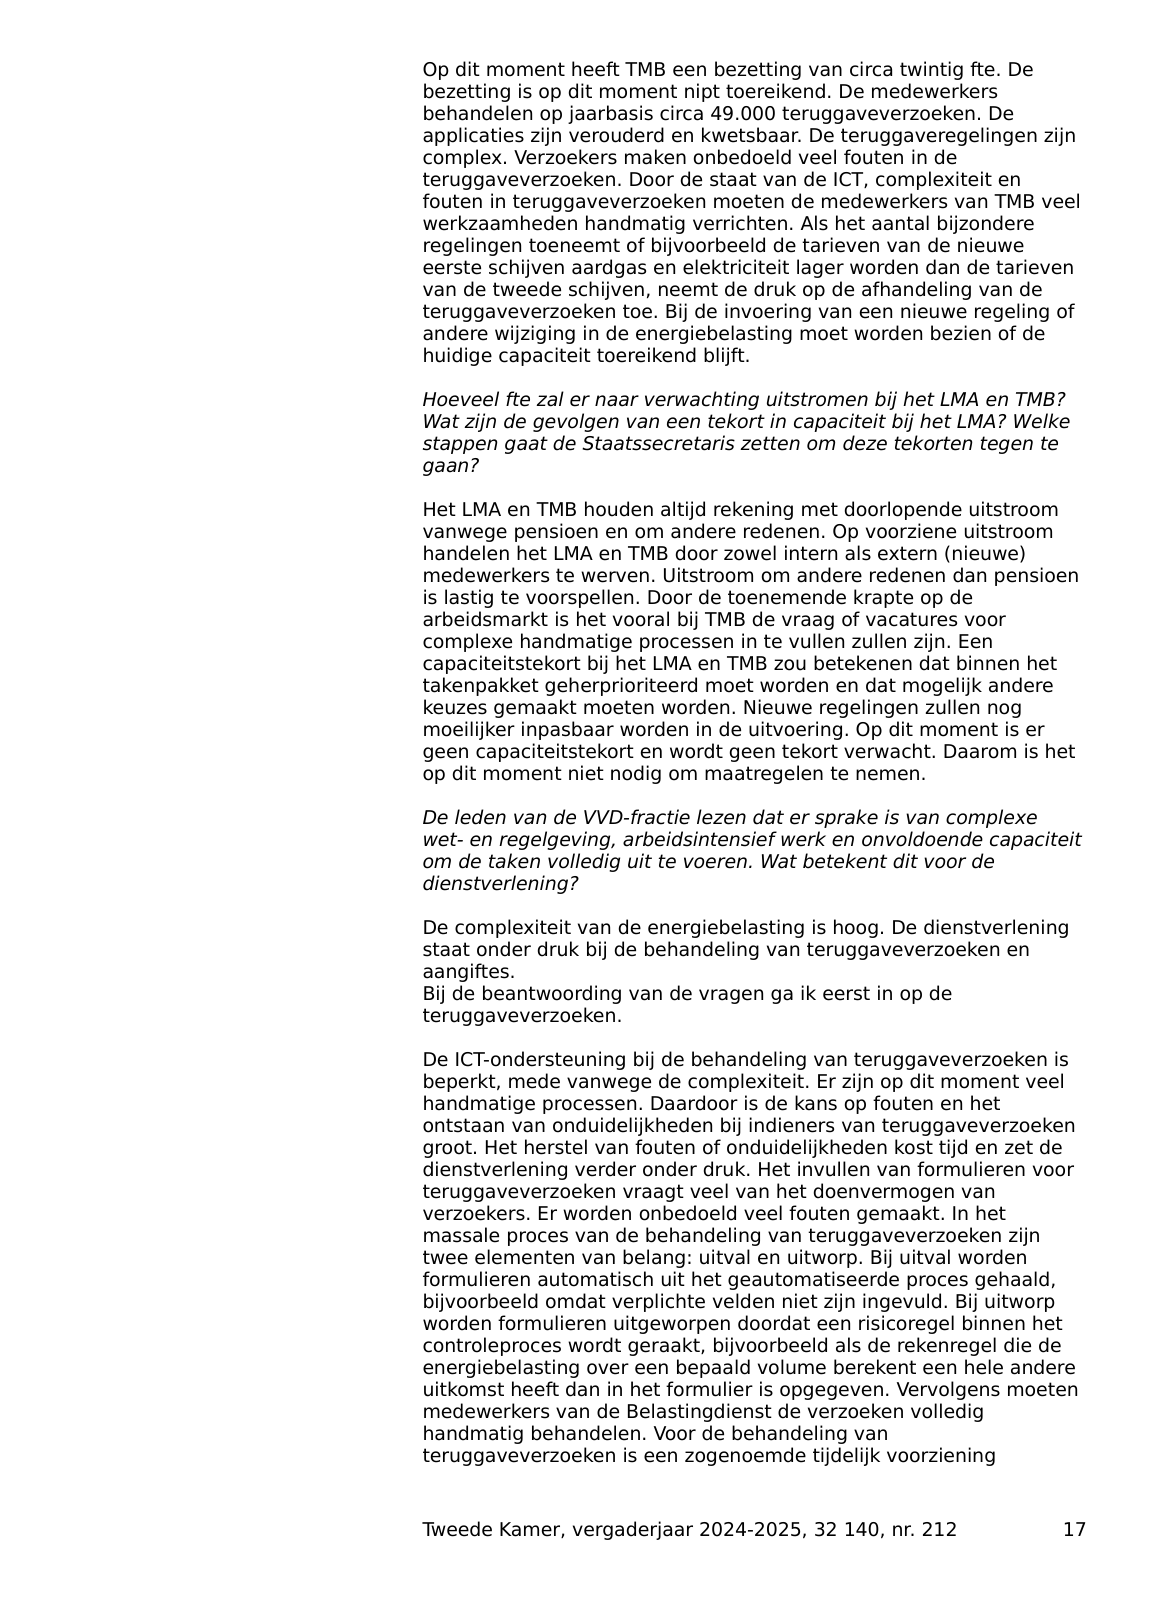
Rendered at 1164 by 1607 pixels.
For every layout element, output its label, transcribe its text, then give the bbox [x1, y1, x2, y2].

text Hoeveel fte zal er naar verwachting uitstromen bij het LMA en TMB? Wat zijn de gevolgen van een tekort in capaciteit bij het LMA? Welke stappen gaat de Staatssecretaris zetten om deze tekorten tegen te gaan? [422, 389, 1087, 477]
text Het LMA en TMB houden altijd rekening met doorlopende uitstroom vanwege pensioen en om andere redenen. Op voorziene uitstroom handelen het LMA en TMB door zowel intern als extern (nieuwe) medewerkers te werven. Uitstroom om andere redenen dan pensioen is lastig te voorspellen. Door de toenemende krapte op de arbeidsmarkt is het vooral bij TMB de vraag of vacatures voor complexe handmatige processen in te vullen zullen zijn. Een capaciteitstekort bij het LMA en TMB zou betekenen dat binnen het takenpakket geherprioriteerd moet worden en dat mogelijk andere keuzes gemaakt moeten worden. Nieuwe regelingen zullen nog moeilijker inpasbaar worden in de uitvoering. Op dit moment is er geen capaciteitstekort en wordt geen tekort verwacht. Daarom is het op dit moment niet nodig om maatregelen te nemen. [422, 499, 1087, 785]
text De complexiteit van de energiebelasting is hoog. De dienstverlening staat onder druk bij de behandeling van teruggaveverzoeken en aangiftes. [422, 917, 1087, 983]
text De ICT-ondersteuning bij de behandeling van teruggaveverzoeken is beperkt, mede vanwege de complexiteit. Er zijn op dit moment veel handmatige processen. Daardoor is de kans op fouten en het ontstaan van onduidelijkheden bij indieners van teruggaveverzoeken groot. Het herstel van fouten of onduidelijkheden kost tijd en zet de dienstverlening verder onder druk. Het invullen van formulieren voor teruggaveverzoeken vraagt veel van het doenvermogen van verzoekers. Er worden onbedoeld veel fouten gemaakt. In het massale proces van de behandeling van teruggaveverzoeken zijn twee elementen van belang: uitval en uitworp. Bij uitval worden formulieren automatisch uit het geautomatiseerde proces gehaald, bijvoorbeeld omdat verplichte velden niet zijn ingevuld. Bij uitworp worden formulieren uitgeworpen doordat een risicoregel binnen het controleproces wordt geraakt, bijvoorbeeld als de rekenregel die de energiebelasting over een bepaald volume berekent een hele andere uitkomst heeft dan in het formulier is opgegeven. Vervolgens moeten medewerkers van de Belastingdienst de verzoeken volledig handmatig behandelen. Voor de behandeling van teruggaveverzoeken is een zogenoemde tijdelijk voorziening [422, 1049, 1087, 1467]
text Bij de beantwoording van de vragen ga ik eerst in op de teruggaveverzoeken. [422, 983, 1087, 1027]
text De leden van de VVD-fractie lezen dat er sprake is van complexe wet- en regelgeving, arbeidsintensief werk en onvoldoende capaciteit om de taken volledig uit te voeren. Wat betekent dit voor de dienstverlening? [422, 807, 1087, 895]
text Op dit moment heeft TMB een bezetting van circa twintig fte. De bezetting is op dit moment nipt toereikend. De medewerkers behandelen op jaarbasis circa 49.000 teruggaveverzoeken. De applicaties zijn verouderd en kwetsbaar. De teruggaveregelingen zijn complex. Verzoekers maken onbedoeld veel fouten in de teruggaveverzoeken. Door de staat van de ICT, complexiteit en fouten in teruggaveverzoeken moeten de medewerkers van TMB veel werkzaamheden handmatig verrichten. Als het aantal bijzondere regelingen toeneemt of bijvoorbeeld de tarieven van de nieuwe eerste schijven aardgas en elektriciteit lager worden dan de tarieven van de tweede schijven, neemt de druk op de afhandeling van de teruggaveverzoeken toe. Bij de invoering van een nieuwe regeling of andere wijziging in de energiebelasting moet worden bezien of de huidige capaciteit toereikend blijft. [422, 59, 1087, 367]
